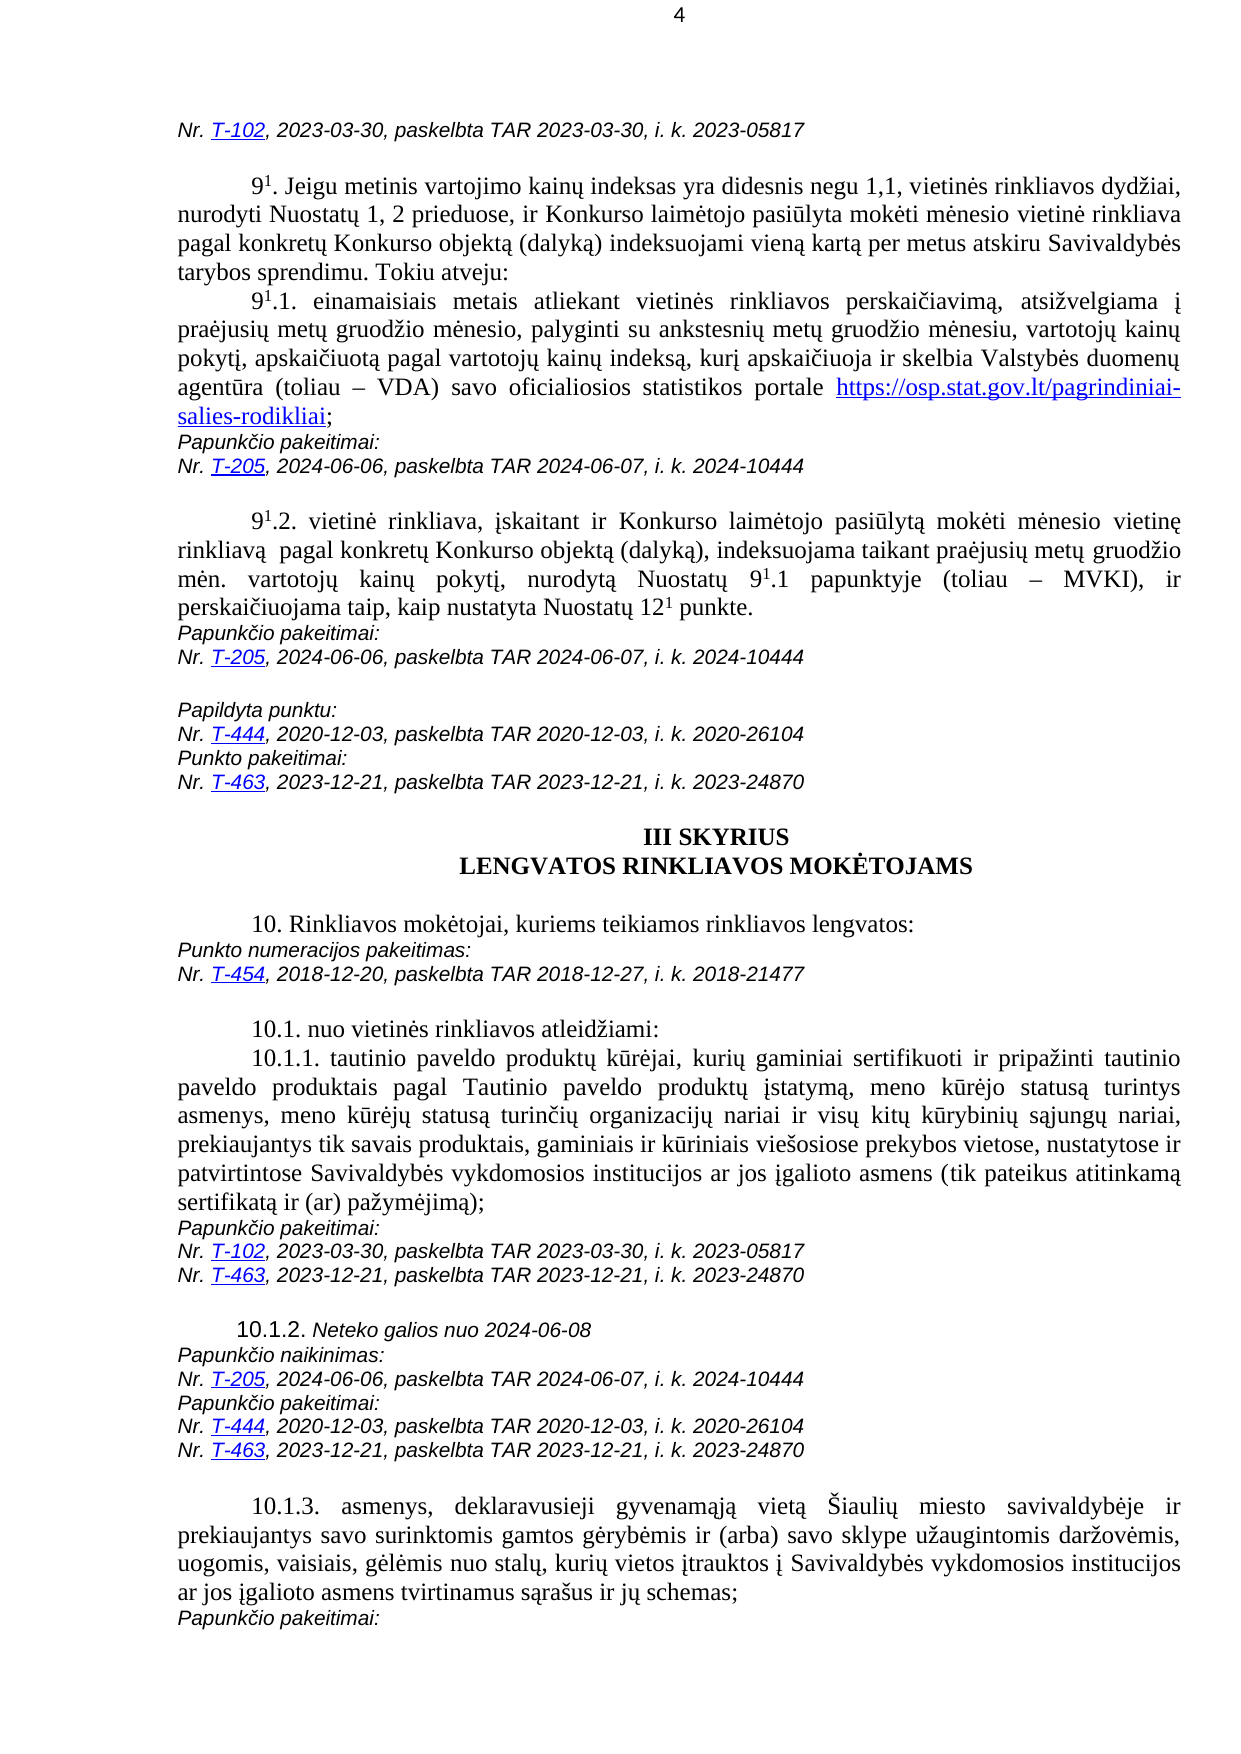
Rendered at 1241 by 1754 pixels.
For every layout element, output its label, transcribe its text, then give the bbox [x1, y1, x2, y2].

text 91.1. einamaisiais metais atliekant vietinės rinkliavos perskaičiavimą, atsižvelgiama į praėjusių metų gruodžio mėnesio, palyginti su ankstesnių metų gruodžio mėnesiu, vartotojų kainų pokytį, apskaičiuotą pagal vartotojų kainų indeksą, kurį apskaičiuoja ir skelbia Valstybės duomenų agentūra (toliau – VDA) savo oficialiosios statistikos portale https://osp.stat.gov.lt/pagrindiniai-salies-rodikliai; [177, 286, 1181, 429]
text Punkto pakeitimai: [177, 746, 1181, 770]
text Nr. T-463, 2023-12-21, paskelbta TAR 2023-12-21, i. k. 2023-24870 [177, 770, 1181, 794]
text 10.1.3. asmenys, deklaravusieji gyvenamąją vietą Šiaulių miesto savivaldybėje ir prekiaujantys savo surinktomis gamtos gėrybėmis ir (arba) savo sklype užaugintomis daržovėmis, uogomis, vaisiais, gėlėmis nuo stalų, kurių vietos įtrauktos į Savivaldybės vykdomosios institucijos ar jos įgalioto asmens tvirtinamus sąrašus ir jų schemas; [177, 1491, 1181, 1606]
text Nr. T-205, 2024-06-06, paskelbta TAR 2024-06-07, i. k. 2024-10444 [177, 1366, 1181, 1390]
text 10. Rinkliavos mokėtojai, kuriems teikiamos rinkliavos lengvatos: [177, 909, 1181, 937]
text Nr. T-102, 2023-03-30, paskelbta TAR 2023-03-30, i. k. 2023-05817 [177, 118, 1181, 142]
text Nr. T-205, 2024-06-06, paskelbta TAR 2024-06-07, i. k. 2024-10444 [177, 453, 1181, 477]
text Papunkčio pakeitimai: [177, 621, 1181, 645]
text Nr. T-463, 2023-12-21, paskelbta TAR 2023-12-21, i. k. 2023-24870 [177, 1438, 1181, 1462]
text Nr. T-444, 2020-12-03, paskelbta TAR 2020-12-03, i. k. 2020-26104 [177, 722, 1181, 746]
text 10.1.2. Neteko galios nuo 2024-06-08 [177, 1316, 1181, 1342]
text Papunkčio pakeitimai: [177, 1390, 1181, 1414]
text Nr. T-102, 2023-03-30, paskelbta TAR 2023-03-30, i. k. 2023-05817 [177, 1239, 1181, 1263]
text 10.1. nuo vietinės rinkliavos atleidžiami: [177, 1014, 1181, 1043]
text Papildyta punktu: [177, 698, 1181, 722]
text Punkto numeracijos pakeitimas: [177, 937, 1181, 961]
text Nr. T-454, 2018-12-20, paskelbta TAR 2018-12-27, i. k. 2018-21477 [177, 961, 1181, 985]
text 10.1.1. tautinio paveldo produktų kūrėjai, kurių gaminiai sertifikuoti ir pripažinti tautinio paveldo produktais pagal Tautinio paveldo produktų įstatymą, meno kūrėjo statusą turintys asmenys, meno kūrėjų statusą turinčių organizacijų nariai ir visų kitų kūrybinių sąjungų nariai, prekiaujantys tik savais produktais, gaminiais ir kūriniais viešosiose prekybos vietose, nustatytose ir patvirtintose Savivaldybės vykdomosios institucijos ar jos įgalioto asmens (tik pateikus atitinkamą sertifikatą ir (ar) pažymėjimą); [177, 1043, 1181, 1215]
text III SKYRIUS [177, 822, 1181, 851]
text Papunkčio pakeitimai: [177, 1606, 1181, 1630]
text Papunkčio pakeitimai: [177, 1215, 1181, 1239]
text Nr. T-205, 2024-06-06, paskelbta TAR 2024-06-07, i. k. 2024-10444 [177, 645, 1181, 669]
text LENGVATOS RINKLIAVOS MOKĖTOJAMS [177, 851, 1181, 880]
text Papunkčio naikinimas: [177, 1342, 1181, 1366]
text Nr. T-444, 2020-12-03, paskelbta TAR 2020-12-03, i. k. 2020-26104 [177, 1414, 1181, 1438]
text Nr. T-463, 2023-12-21, paskelbta TAR 2023-12-21, i. k. 2023-24870 [177, 1263, 1181, 1287]
text 91. Jeigu metinis vartojimo kainų indeksas yra didesnis negu 1,1, vietinės rinkliavos dydžiai, nurodyti Nuostatų 1, 2 prieduose, ir Konkurso laimėtojo pasiūlyta mokėti mėnesio vietinė rinkliava pagal konkretų Konkurso objektą (dalyką) indeksuojami vieną kartą per metus atskiru Savivaldybės tarybos sprendimu. Tokiu atveju: [177, 171, 1181, 286]
text Papunkčio pakeitimai: [177, 429, 1181, 453]
text 91.2. vietinė rinkliava, įskaitant ir Konkurso laimėtojo pasiūlytą mokėti mėnesio vietinę rinkliavą pagal konkretų Konkurso objektą (dalyką), indeksuojama taikant praėjusių metų gruodžio mėn. vartotojų kainų pokytį, nurodytą Nuostatų 91.1 papunktyje (toliau – MVKI), ir perskaičiuojama taip, kaip nustatyta Nuostatų 121 punkte. [177, 506, 1181, 621]
